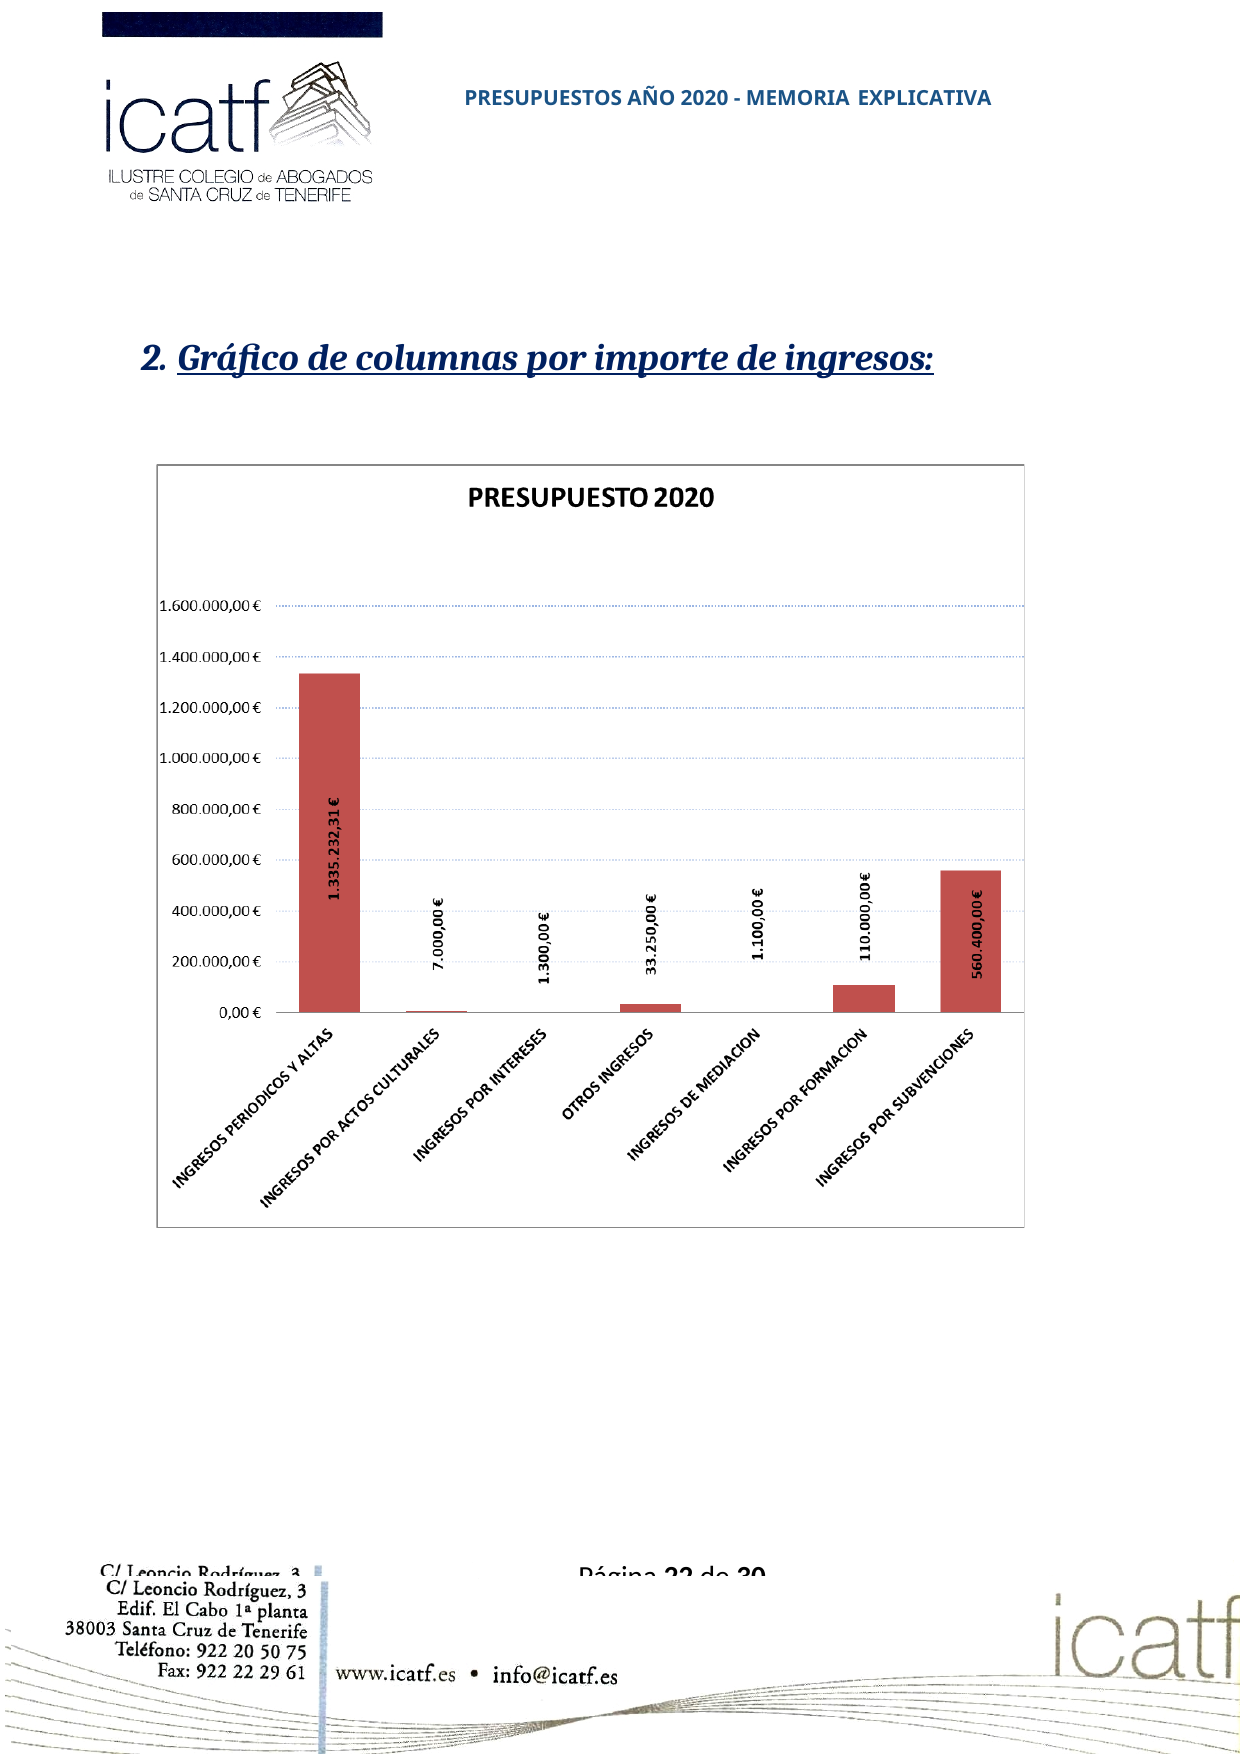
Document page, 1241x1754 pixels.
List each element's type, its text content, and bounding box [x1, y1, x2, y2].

list Gráfico de columnas por importe de ingresos: [141, 336, 1167, 379]
